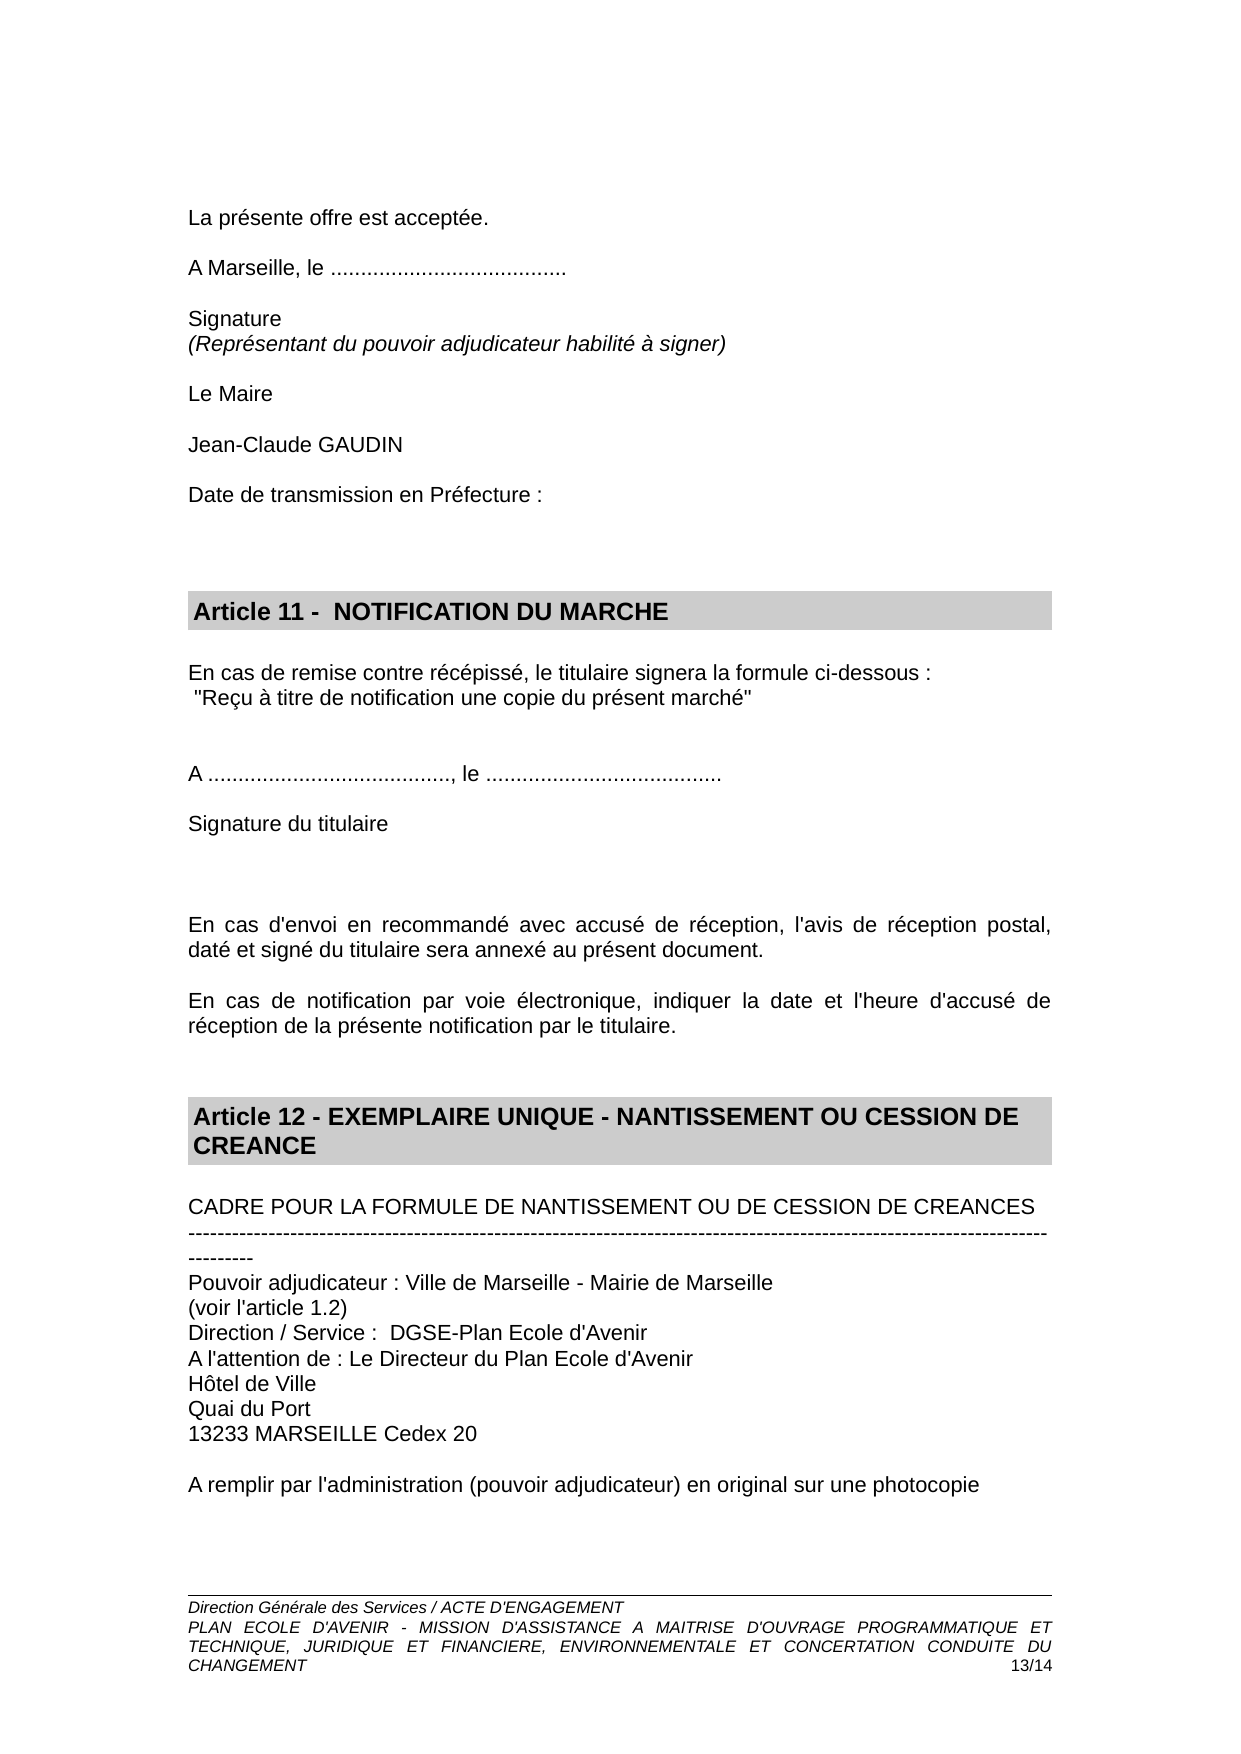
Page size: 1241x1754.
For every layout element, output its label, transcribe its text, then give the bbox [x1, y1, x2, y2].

text Signature [188, 305, 1052, 331]
text Hôtel de Ville [188, 1371, 1052, 1396]
text Quai du Port [188, 1396, 1052, 1421]
text Le Maire [188, 381, 1052, 406]
text (Représentant du pouvoir adjudicateur habilité à signer) [188, 331, 1052, 356]
text En cas de notification par voie électronique, indiquer la date et l'heure d'accusé de réception de la présente notification par le titulaire. [188, 987, 1052, 1038]
text A ........................................, le ....................................... [188, 761, 1052, 786]
subtitle NOTIFICATION DU MARCHE [190, 594, 1050, 628]
subtitle EXEMPLAIRE UNIQUE - NANTISSEMENT OU CESSION DE CREANCE [190, 1099, 1050, 1163]
text Direction / Service : DGSE-Plan Ecole d'Avenir [188, 1320, 1052, 1345]
text La présente offre est acceptée. [188, 204, 1052, 230]
text "Reçu à titre de notification une copie du présent marché" [188, 685, 1052, 710]
text ------------------------------------------------------------------------------------------------------------------------------- [188, 1219, 1052, 1270]
text A Marseille, le ....................................... [188, 255, 1052, 280]
text En cas d'envoi en recommandé avec accusé de réception, l'avis de réception postal, daté et signé du titulaire sera annexé au présent document. [188, 912, 1052, 962]
text En cas de remise contre récépissé, le titulaire signera la formule ci-dessous : [188, 660, 1052, 685]
text CADRE POUR LA FORMULE DE NANTISSEMENT OU DE CESSION DE CREANCES [188, 1194, 1052, 1219]
text Signature du titulaire [188, 811, 1052, 836]
text Date de transmission en Préfecture : [188, 482, 1052, 507]
text A l'attention de : Le Directeur du Plan Ecole d'Avenir [188, 1345, 1052, 1371]
text A remplir par l'administration (pouvoir adjudicateur) en original sur une photocopie [188, 1471, 1052, 1497]
text Jean-Claude GAUDIN [188, 431, 1052, 457]
text 13233 MARSEILLE Cedex 20 [188, 1421, 1052, 1446]
text Pouvoir adjudicateur : Ville de Marseille - Mairie de Marseille [188, 1270, 1052, 1295]
text (voir l'article 1.2) [188, 1295, 1052, 1320]
